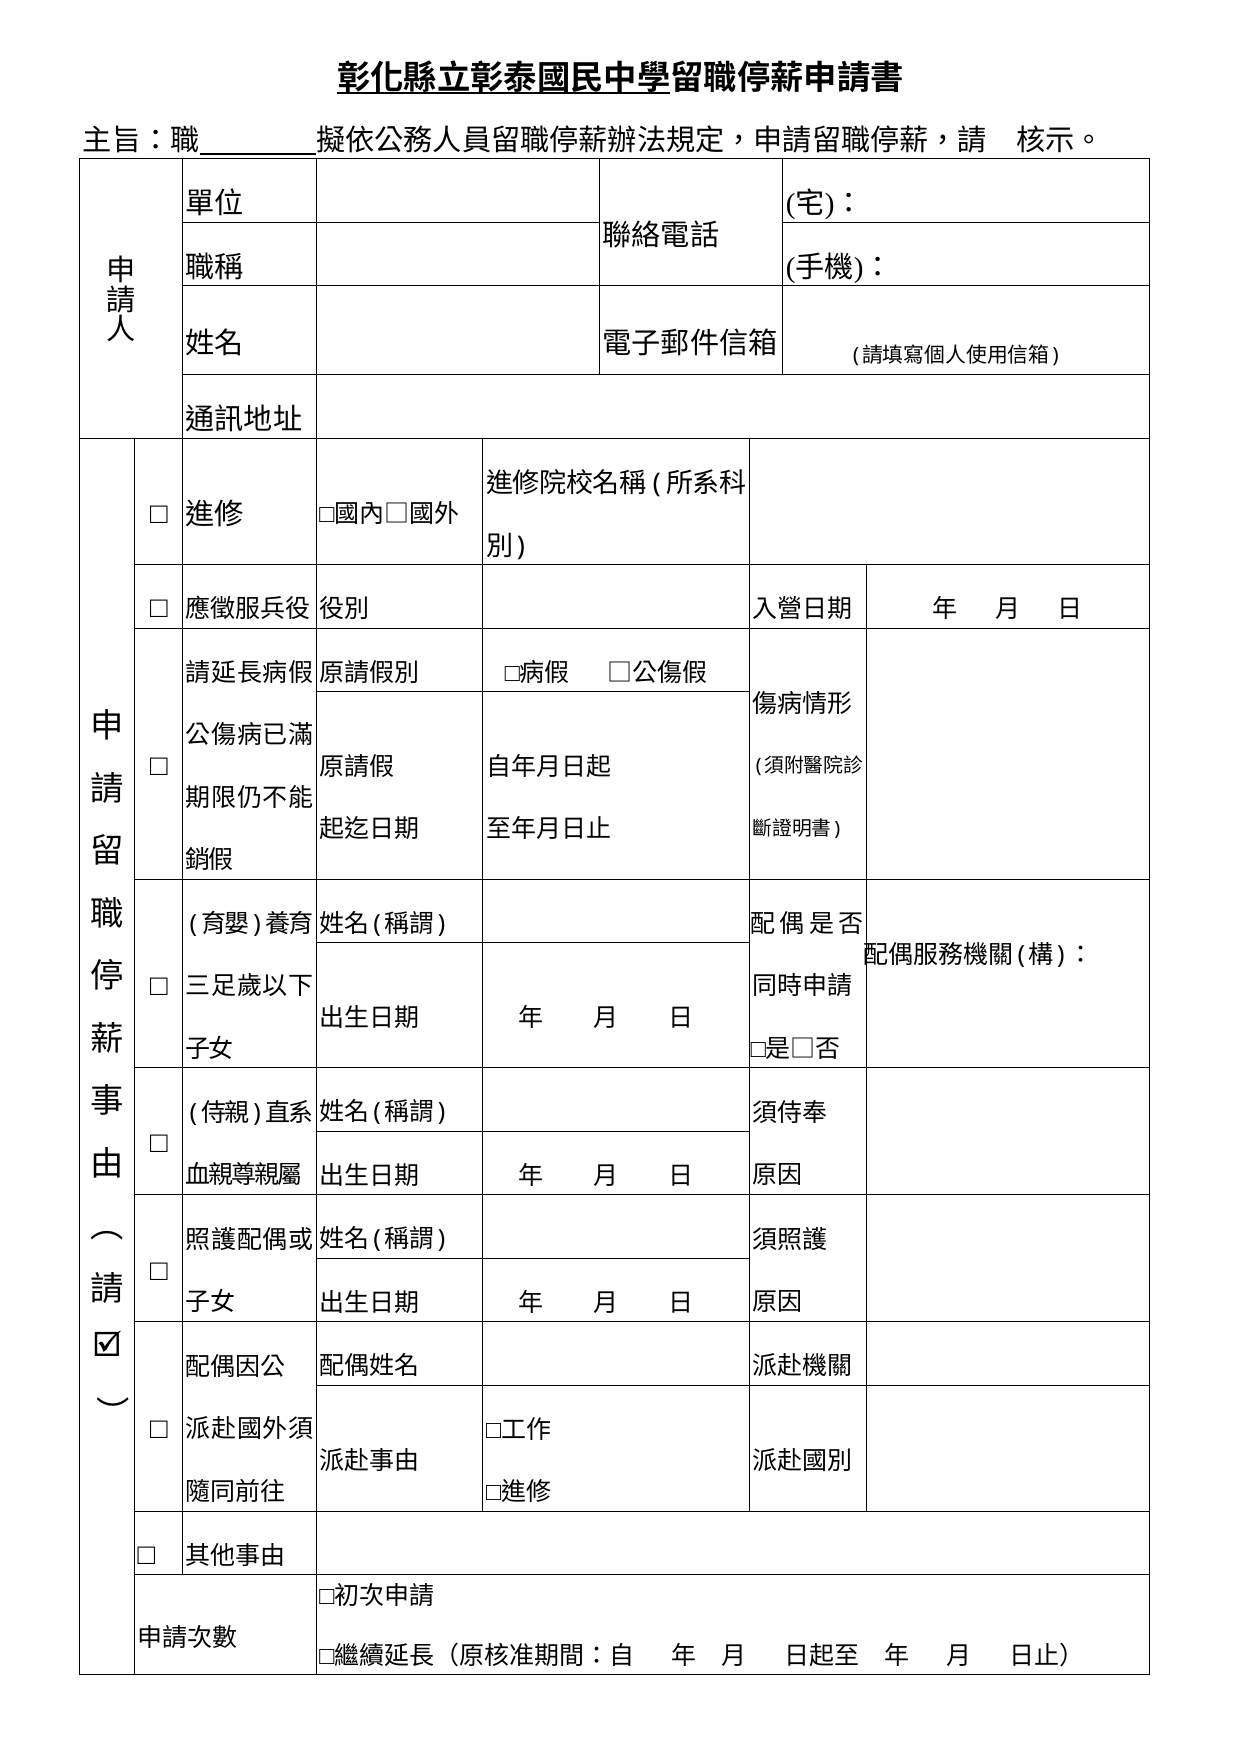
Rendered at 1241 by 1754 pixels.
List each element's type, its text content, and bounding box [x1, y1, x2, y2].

table_cell 出生日期 [317, 1259, 482, 1321]
table_cell □工作 □進修 [483, 1386, 749, 1511]
table_cell [483, 880, 749, 942]
table_cell 配偶因公 派赴國外須隨同前往 [183, 1322, 316, 1511]
table_cell 年 月 日 [867, 565, 1149, 627]
table_cell 出生日期 [317, 943, 482, 1067]
table_cell (育嬰)養育三足歲以下子女 [183, 880, 316, 1067]
table_cell 原請假別 [317, 629, 482, 691]
table_cell [867, 1195, 1149, 1321]
table_cell 其他事由 [183, 1512, 316, 1574]
table_cell 姓名(稱謂) [317, 1195, 482, 1258]
table_cell 入營日期 [750, 565, 866, 627]
table_header 單位 [183, 159, 316, 222]
table_cell 電子郵件信箱 [600, 286, 782, 374]
table_cell 出生日期 [317, 1132, 482, 1194]
table_cell [867, 629, 1149, 878]
table_cell □ [135, 629, 182, 878]
table_cell 配偶服務機關(構)： [867, 880, 1149, 1067]
table_cell 職稱 [183, 223, 316, 285]
table_cell (手機)： [783, 223, 1149, 285]
table_cell (請填寫個人使用信箱) [783, 286, 1149, 374]
table_cell 役別 [317, 565, 482, 627]
table_cell 派赴機關 [750, 1322, 866, 1385]
table_cell [483, 1322, 749, 1385]
table_cell 派赴國別 [750, 1386, 866, 1511]
table_cell □ [135, 1322, 182, 1511]
table_cell 姓名(稱謂) [317, 880, 482, 942]
table_cell □病假 □公傷假 [483, 629, 749, 691]
table_cell 派赴事由 [317, 1386, 482, 1511]
table_cell 須照護 原因 [750, 1195, 866, 1321]
table_cell [317, 375, 1149, 438]
table_cell 請延長病假公傷病已滿期限仍不能銷假 [183, 629, 316, 878]
table_cell [317, 223, 599, 285]
table_header [317, 159, 599, 222]
table_cell 進修院校名稱(所系科別) [483, 439, 749, 564]
table_cell 須侍奉 原因 [750, 1068, 866, 1194]
table_header 聯絡電話 [600, 159, 782, 285]
table_cell 通訊地址 [183, 375, 316, 438]
table_cell 應徵服兵役 [183, 565, 316, 627]
table_header (宅)： [783, 159, 1149, 222]
table_cell [867, 1386, 1149, 1511]
text 主旨：職 擬依公務人員留職停薪辦法規定，申請留職停薪，請 核示。 [83, 96, 1157, 158]
table_cell □ [135, 1195, 182, 1321]
table_cell 申請次數 [135, 1575, 316, 1674]
table_cell 配偶姓名 [317, 1322, 482, 1385]
table_cell 傷病情形 (須附醫院診斷證明書) [750, 629, 866, 878]
table_cell 進修 [183, 439, 316, 564]
table_cell [867, 1068, 1149, 1194]
table_cell □初次申請 □繼續延長（原核准期間：自 年 月 日起至 年 月 日止） [317, 1575, 1149, 1674]
table_cell 年 月 日 [483, 1259, 749, 1321]
table_cell □ [135, 565, 182, 627]
table_cell [867, 1322, 1149, 1385]
table_cell 姓名 [183, 286, 316, 374]
table_cell 年 月 日 [483, 943, 749, 1067]
table_cell [317, 1512, 1149, 1574]
table_header 申請人 [80, 159, 182, 438]
table_cell [750, 439, 1149, 564]
table_cell (侍親)直系血親尊親屬 [183, 1068, 316, 1194]
table_cell 照護配偶或子女 [183, 1195, 316, 1321]
table_cell 配偶是否同時申請 □是□否 [750, 880, 866, 1067]
text 彰化縣立彰泰國民中學留職停薪申請書 [83, 33, 1157, 96]
table_cell 原請假 起迄日期 [317, 692, 482, 878]
table_cell □ [135, 439, 182, 564]
table_cell □ [135, 1068, 182, 1194]
table_cell [317, 286, 599, 374]
table_cell 年 月 日 [483, 1132, 749, 1194]
table_cell □國內□國外 [317, 439, 482, 564]
table_cell 自年月日起 至年月日止 [483, 692, 749, 878]
table_cell [483, 565, 749, 627]
table_cell □ [135, 1512, 182, 1574]
table_cell □ [135, 880, 182, 1067]
table_cell [483, 1195, 749, 1258]
table_cell 姓名(稱謂) [317, 1068, 482, 1131]
table_cell 申 請 留 職 停 薪事 由 ︵ 請  ︶ [80, 439, 134, 1674]
table_cell [483, 1068, 749, 1131]
